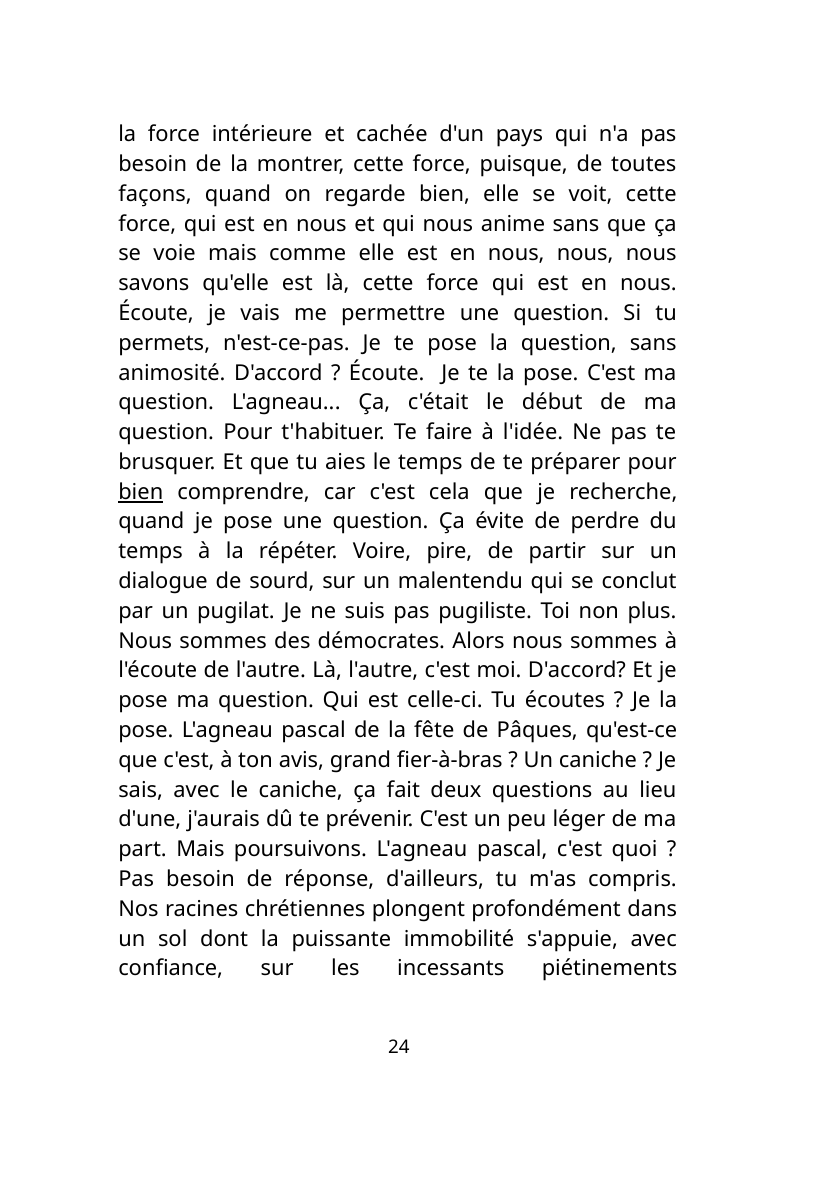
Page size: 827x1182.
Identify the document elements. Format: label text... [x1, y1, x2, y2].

text la force intérieure et cachée d'un pays qui n'a pas besoin de la montrer, cette force, puisque, de toutes façons, quand on regarde bien, elle se voit, cette force, qui est en nous et qui nous anime sans que ça se voie mais comme elle est en nous, nous, nous savons qu'elle est là, cette force qui est en nous. Écoute, je vais me permettre une question. Si tu permets, n'est-ce-pas. Je te pose la question, sans animosité. D'accord ? Écoute. Je te la pose. C'est ma question. L'agneau... Ça, c'était le début de ma question. Pour t'habituer. Te faire à l'idée. Ne pas te brusquer. Et que tu aies le temps de te préparer pour bien comprendre, car c'est cela que je recherche, quand je pose une question. Ça évite de perdre du temps à la répéter. Voire, pire, de partir sur un dialogue de sourd, sur un malentendu qui se conclut par un pugilat. Je ne suis pas pugiliste. Toi non plus. Nous sommes des démocrates. Alors nous sommes à l'écoute de l'autre. Là, l'autre, c'est moi. D'accord? Et je pose ma question. Qui est celle-ci. Tu écoutes ? Je la pose. L'agneau pascal de la fête de Pâques, qu'est-ce que c'est, à ton avis, grand fier-à-bras ? Un caniche ? Je sais, avec le caniche, ça fait deux questions au lieu d'une, j'aurais dû te prévenir. C'est un peu léger de ma part. Mais poursuivons. L'agneau pascal, c'est quoi ? Pas besoin de réponse, d'ailleurs, tu m'as compris. Nos racines chrétiennes plongent profondément dans un sol dont la puissante immobilité s'appuie, avec confiance, sur les incessants piétinements [118, 118, 678, 982]
